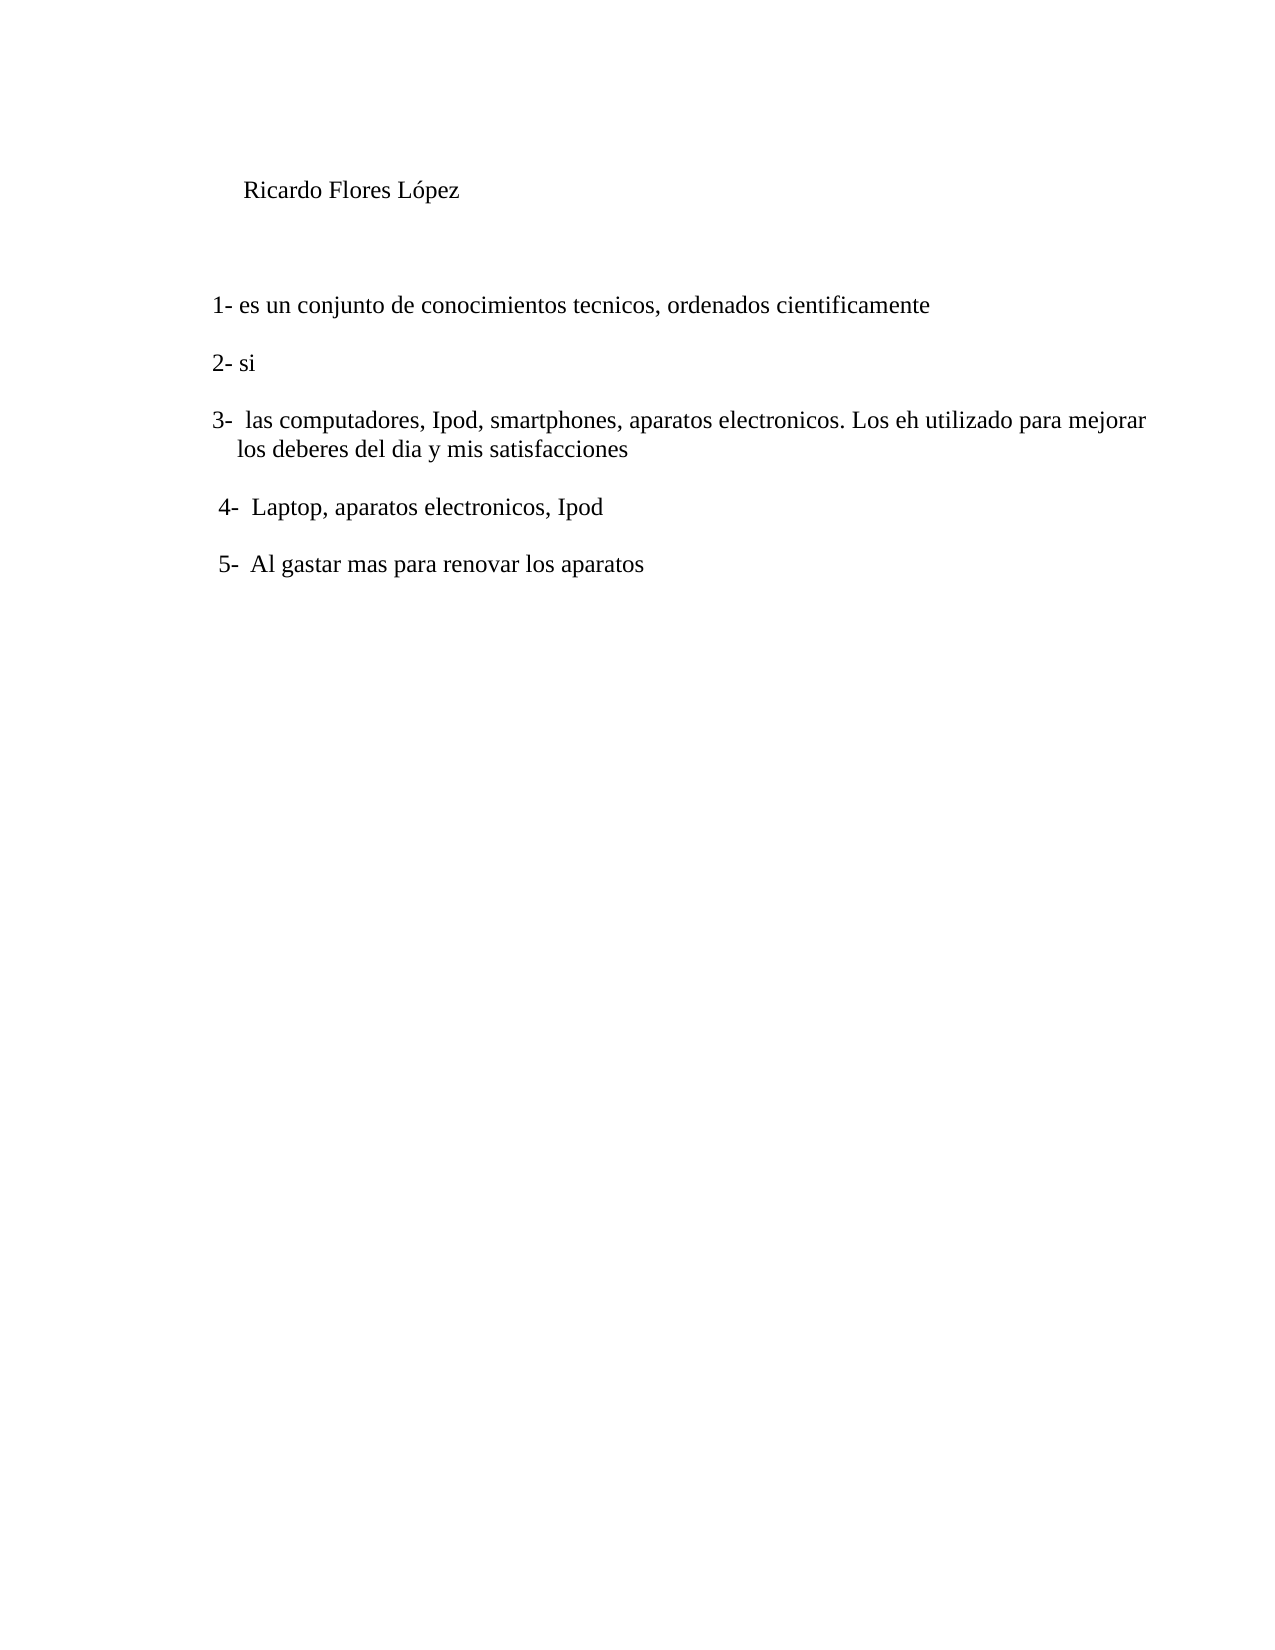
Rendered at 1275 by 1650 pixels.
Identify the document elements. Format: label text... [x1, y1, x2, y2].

text Ricardo Flores López [118, 176, 1157, 204]
text los deberes del dia y mis satisfacciones [118, 434, 1157, 463]
text 5- Al gastar mas para renovar los aparatos [118, 549, 1157, 578]
text 3- las computadores, Ipod, smartphones, aparatos electronicos. Los eh utilizado para mejorar [118, 406, 1157, 434]
text 1- es un conjunto de conocimientos tecnicos, ordenados cientificamente [118, 291, 1157, 319]
text 2- si [118, 348, 1157, 377]
text 4- Laptop, aparatos electronicos, Ipod [118, 492, 1157, 521]
